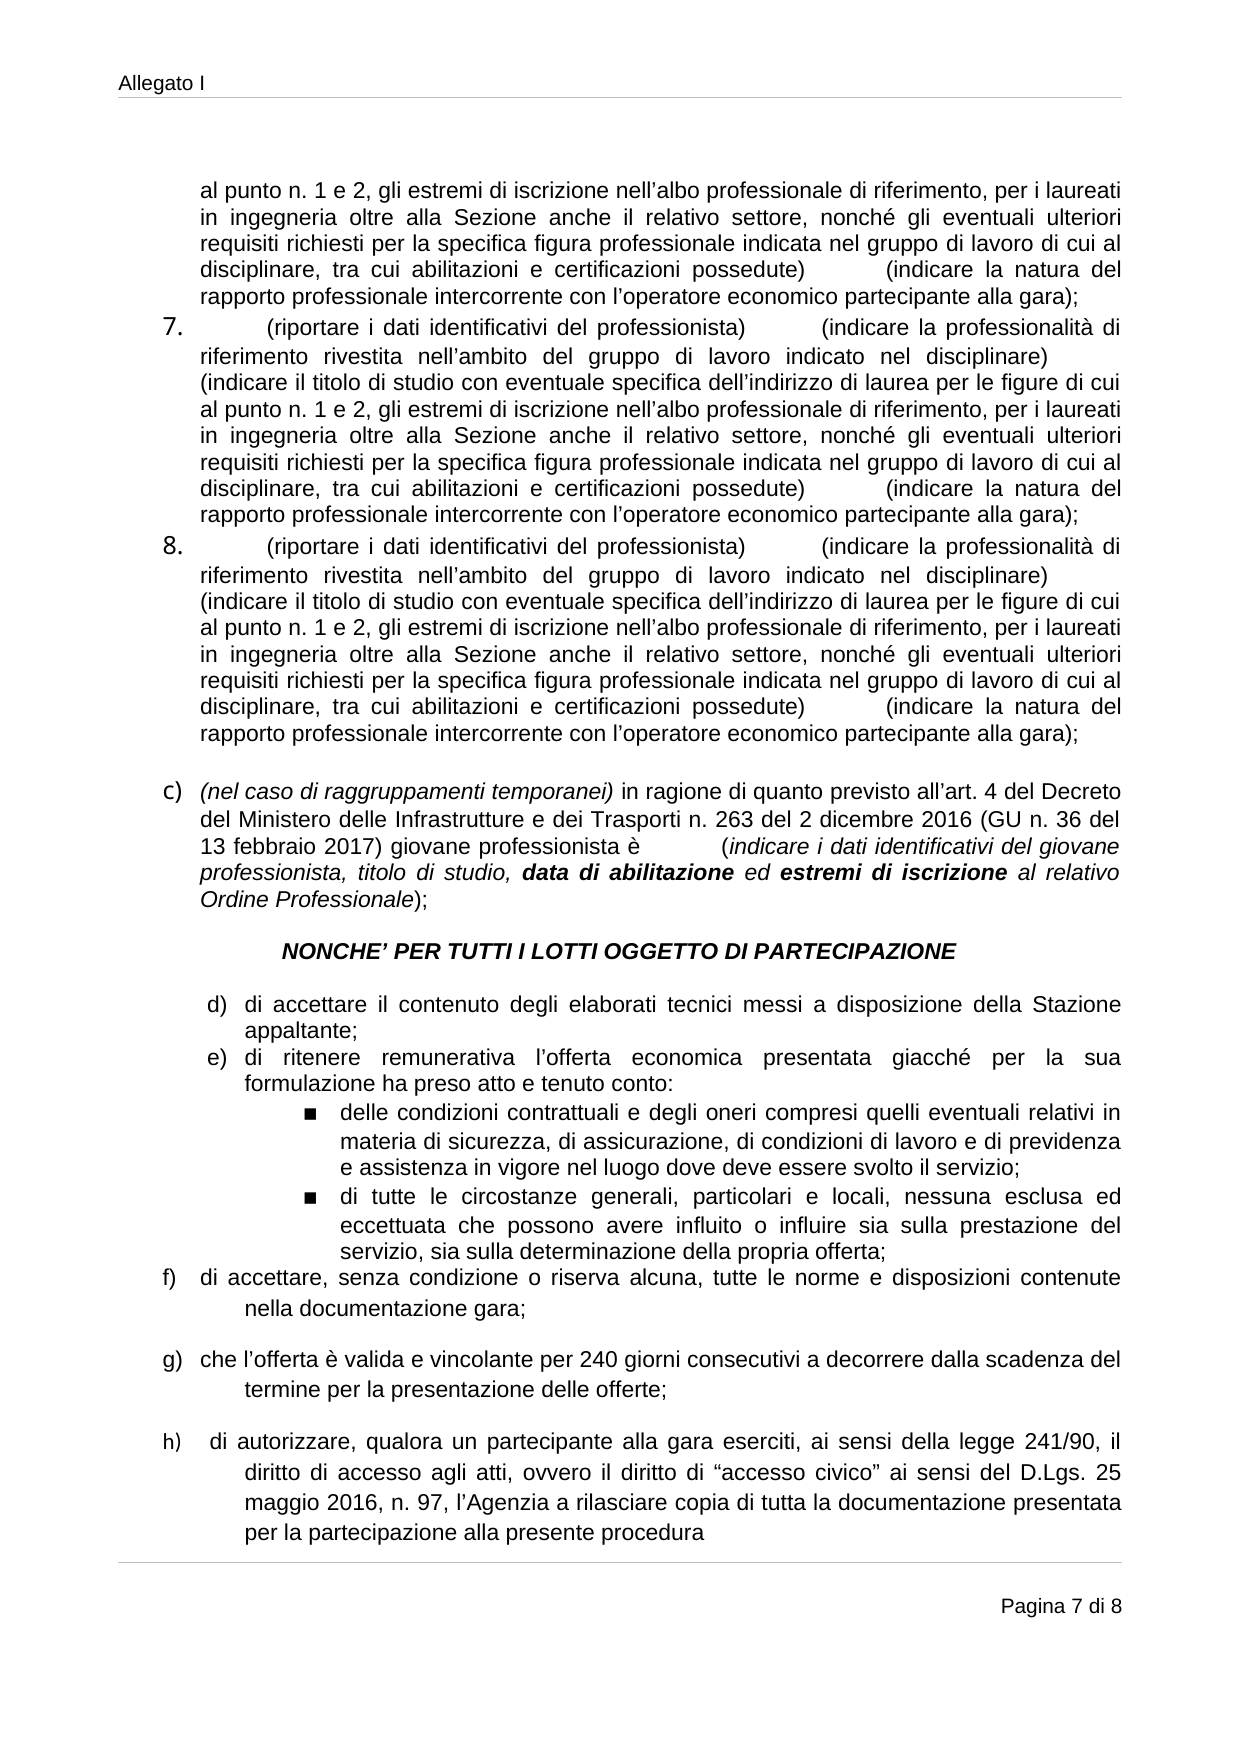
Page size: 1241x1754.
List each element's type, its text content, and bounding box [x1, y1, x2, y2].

list di tutte le circostanze generali, particolari e locali, nessuna esclusa ed eccettuata che possono avere influito o influire sia sulla prestazione del servizio, sia sulla determinazione della propria offerta; [302, 1180, 1122, 1264]
list al punto n. 1 e 2, gli estremi di iscrizione nell’albo professionale di riferimento, per i laureati in ingegneria oltre alla Sezione anche il relativo settore, nonché gli eventuali ulteriori requisiti richiesti per la specifica figura professionale indicata nel gruppo di lavoro di cui al disciplinare, tra cui abilitazioni e certificazioni possedute) (indicare la natura del rapporto professionale intercorrente con l’operatore economico partecipante alla gara); [162, 177, 1122, 309]
list di accettare il contenuto degli elaborati tecnici messi a disposizione della Stazione appaltante; [207, 991, 1122, 1044]
list di autorizzare, qualora un partecipante alla gara eserciti, ai sensi della legge 241/90, il diritto di accesso agli atti, ovvero il diritto di “accesso civico” ai sensi del D.Lgs. 25 maggio 2016, n. 97, l’Agenzia a rilasciare copia di tutta la documentazione presentata per la partecipazione alla presente procedura [162, 1427, 1122, 1545]
text NONCHE’ PER TUTTI I LOTTI OGGETTO DI PARTECIPAZIONE [118, 938, 1122, 964]
list (riportare i dati identificativi del professionista) (indicare la professionalità di riferimento rivestita nell’ambito del gruppo di lavoro indicato nel disciplinare) (indicare il titolo di studio con eventuale specifica dell’indirizzo di laurea per le figure di cui al punto n. 1 e 2, gli estremi di iscrizione nell’albo professionale di riferimento, per i laureati in ingegneria oltre alla Sezione anche il relativo settore, nonché gli eventuali ulteriori requisiti richiesti per la specifica figura professionale indicata nel gruppo di lavoro di cui al disciplinare, tra cui abilitazioni e certificazioni possedute) (indicare la natura del rapporto professionale intercorrente con l’operatore economico partecipante alla gara); [162, 309, 1122, 527]
list di ritenere remunerativa l’offerta economica presentata giacché per la sua formulazione ha preso atto e tenuto conto: [207, 1044, 1122, 1096]
list (riportare i dati identificativi del professionista) (indicare la professionalità di riferimento rivestita nell’ambito del gruppo di lavoro indicato nel disciplinare) (indicare il titolo di studio con eventuale specifica dell’indirizzo di laurea per le figure di cui al punto n. 1 e 2, gli estremi di iscrizione nell’albo professionale di riferimento, per i laureati in ingegneria oltre alla Sezione anche il relativo settore, nonché gli eventuali ulteriori requisiti richiesti per la specifica figura professionale indicata nel gruppo di lavoro di cui al disciplinare, tra cui abilitazioni e certificazioni possedute) (indicare la natura del rapporto professionale intercorrente con l’operatore economico partecipante alla gara); [162, 527, 1122, 746]
list che l’offerta è valida e vincolante per 240 giorni consecutivi a decorrere dalla scadenza del termine per la presentazione delle offerte; [162, 1346, 1122, 1402]
list di accettare, senza condizione o riserva alcuna, tutte le norme e disposizioni contenute nella documentazione gara; [162, 1264, 1122, 1321]
list (nel caso di raggruppamenti temporanei) in ragione di quanto previsto all’art. 4 del Decreto del Ministero delle Infrastrutture e dei Trasporti n. 263 del 2 dicembre 2016 (GU n. 36 del 13 febbraio 2017) giovane professionista è (indicare i dati identificativi del giovane professionista, titolo di studio, data di abilitazione ed estremi di iscrizione al relativo Ordine Professionale); [162, 772, 1122, 912]
list delle condizioni contrattuali e degli oneri compresi quelli eventuali relativi in materia di sicurezza, di assicurazione, di condizioni di lavoro e di previdenza e assistenza in vigore nel luogo dove deve essere svolto il servizio; [302, 1096, 1122, 1180]
